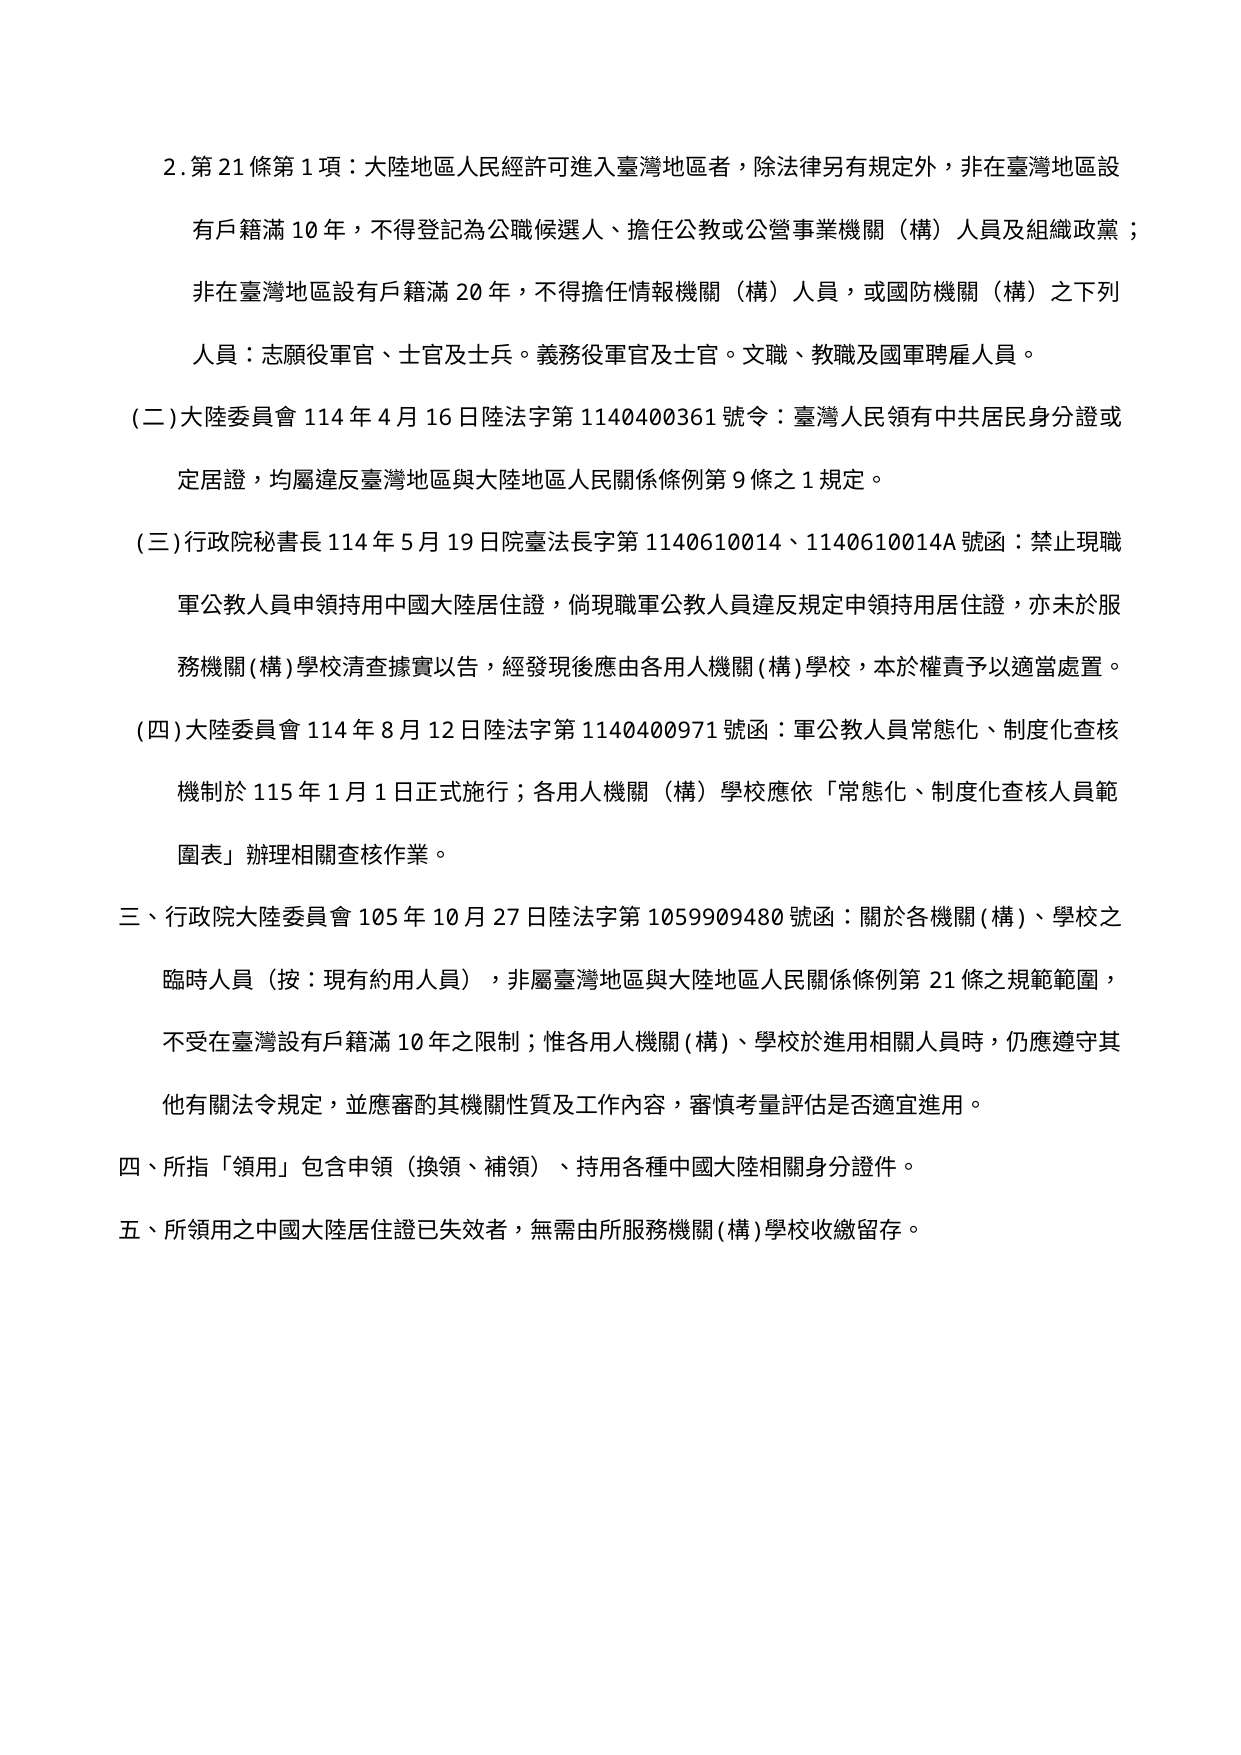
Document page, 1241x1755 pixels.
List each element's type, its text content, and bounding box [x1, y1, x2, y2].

text (四)大陸委員會114年8月12日陸法字第1140400971號函：軍公教人員常態化、制度化查核機制於115年1月1日正式施行；各用人機關（構）學校應依「常態化、制度化查核人員範圍表」辦理相關查核作業。 [133, 687, 1120, 874]
text (二)大陸委員會114年4月16日陸法字第1140400361號令：臺灣人民領有中共居民身分證或定居證，均屬違反臺灣地區與大陸地區人民關係條例第9條之1規定。 [128, 374, 1122, 499]
text 2.第21條第1項：大陸地區人民經許可進入臺灣地區者，除法律另有規定外，非在臺灣地區設有戶籍滿10年，不得登記為公職候選人、擔任公教或公營事業機關（構）人員及組織政黨；非在臺灣地區設有戶籍滿20年，不得擔任情報機關（構）人員，或國防機關（構）之下列人員：志願役軍官、士官及士兵。義務役軍官及士官。文職、教職及國軍聘雇人員。 [162, 124, 1122, 374]
text 三、行政院大陸委員會105年10月27日陸法字第1059909480號函：關於各機關(構)、學校之臨時人員（按：現有約用人員），非屬臺灣地區與大陸地區人民關係條例第21條之規範範圍，不受在臺灣設有戶籍滿10年之限制；惟各用人機關(構)、學校於進用相關人員時，仍應遵守其他有關法令規定，並應審酌其機關性質及工作內容，審慎考量評估是否適宜進用。 [118, 874, 1122, 1124]
text (三)行政院秘書長114年5月19日院臺法長字第1140610014、1140610014A號函：禁止現職軍公教人員申領持用中國大陸居住證，倘現職軍公教人員違反規定申領持用居住證，亦未於服務機關(構)學校清查據實以告，經發現後應由各用人機關(構)學校，本於權責予以適當處置。 [133, 499, 1122, 687]
text 五、所領用之中國大陸居住證已失效者，無需由所服務機關(構)學校收繳留存。 [118, 1187, 1122, 1249]
text 四、所指「領用」包含申領（換領、補領）、持用各種中國大陸相關身分證件。 [118, 1124, 1122, 1187]
